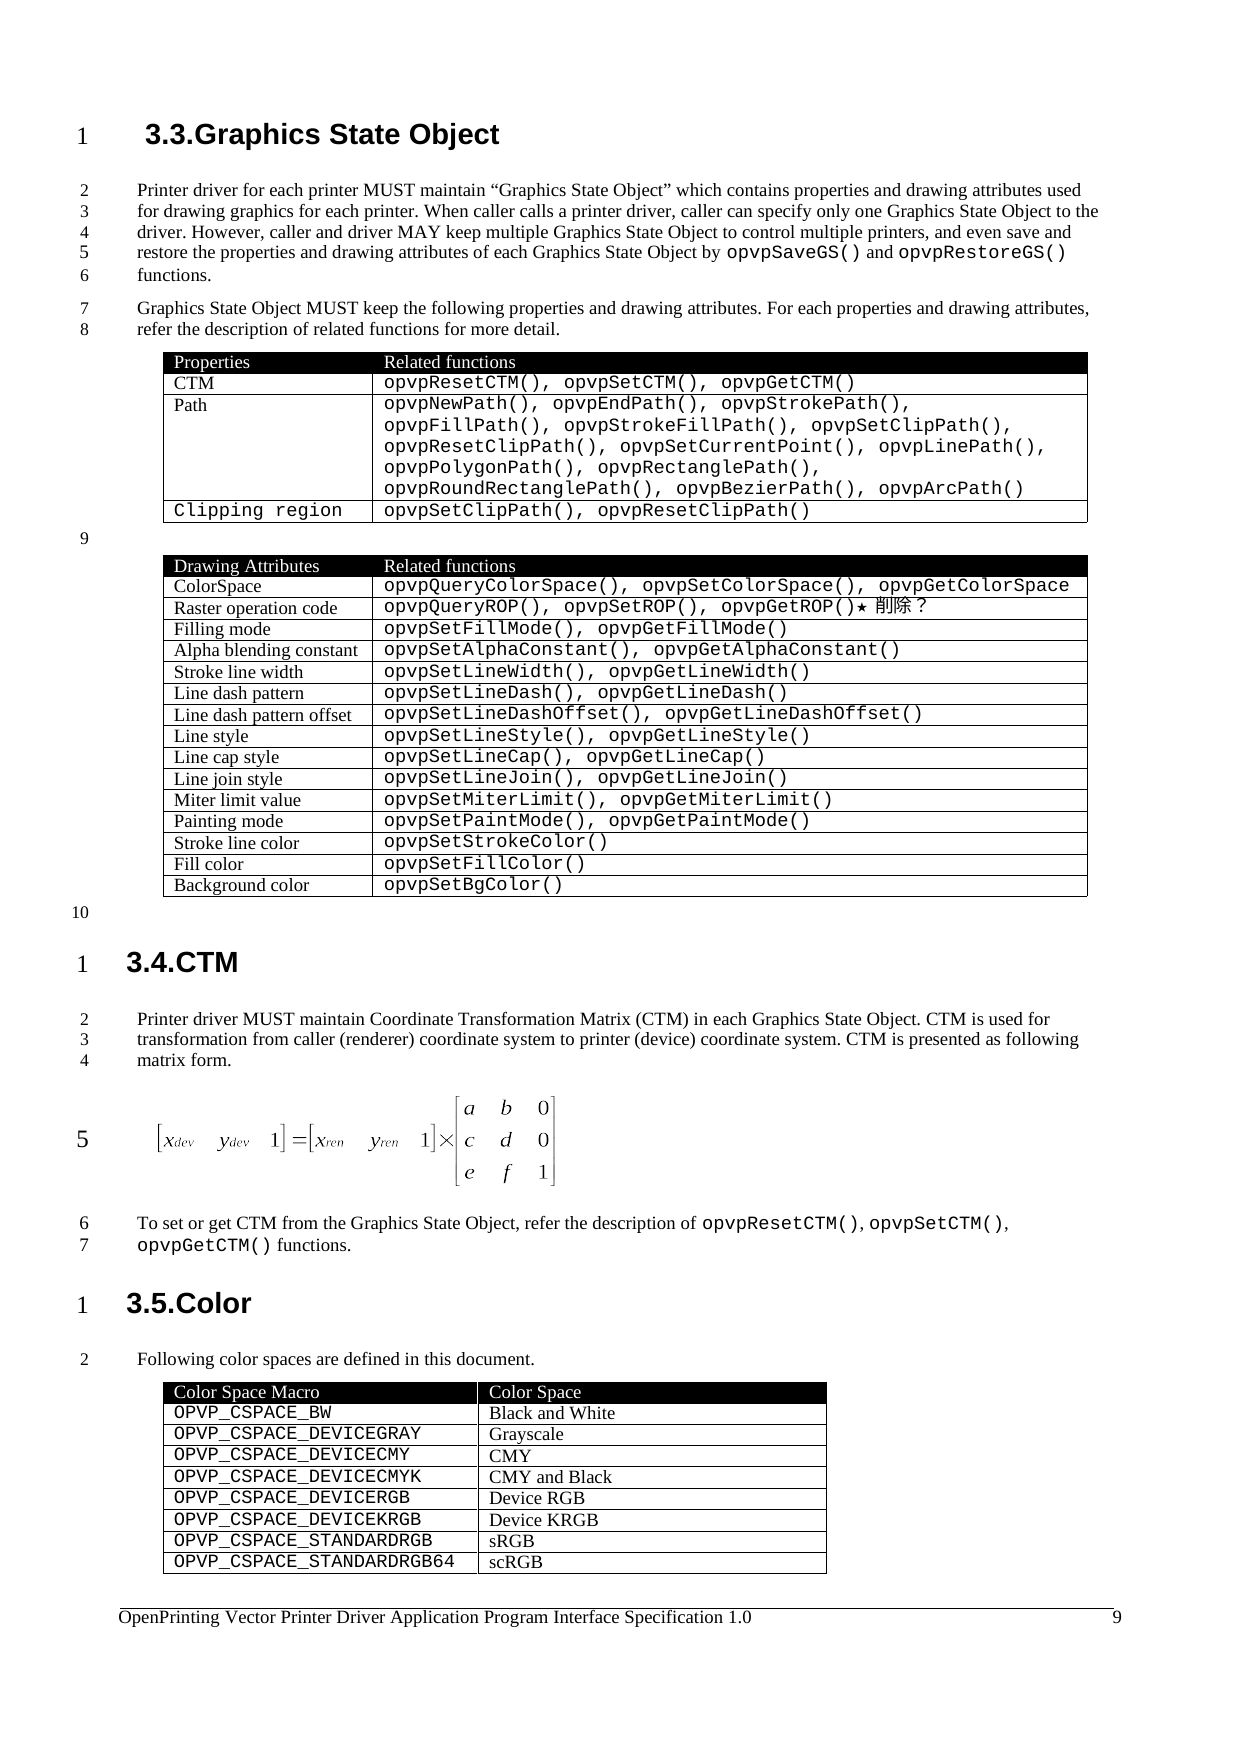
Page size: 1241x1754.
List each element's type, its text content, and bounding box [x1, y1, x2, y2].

table_cell Line style [164, 726, 372, 747]
table_cell OPVP_CSPACE_DEVICECMYK [164, 1467, 477, 1488]
table_cell Painting mode [164, 812, 372, 832]
table_cell Line dash pattern [164, 684, 372, 704]
table_cell opvpSetLineDashOffset(), opvpGetLineDashOffset() [373, 705, 1087, 725]
table_cell Fill color [164, 855, 372, 875]
table_cell opvpSetLineDash(), opvpGetLineDash() [373, 684, 1087, 704]
table_cell Grayscale [479, 1425, 826, 1445]
table_cell opvpSetFillMode(), opvpGetFillMode() [373, 620, 1087, 640]
table_cell opvpSetLineStyle(), opvpGetLineStyle() [373, 726, 1087, 747]
table_cell OPVP_CSPACE_DEVICEKRGB [164, 1510, 477, 1531]
table_cell Device RGB [479, 1489, 826, 1509]
table_cell opvpSetLineCap(), opvpGetLineCap() [373, 748, 1087, 768]
table_cell sRGB [479, 1532, 826, 1552]
table_cell opvpResetCTM(), opvpSetCTM(), opvpGetCTM() [373, 374, 1087, 394]
table_cell opvpSetMiterLimit(), opvpGetMiterLimit() [373, 790, 1087, 811]
table_header Related functions [373, 353, 1087, 373]
table_cell Line dash pattern offset [164, 705, 372, 725]
text Printer driver for each printer MUST maintain “Graphics State Object” which contains properties and drawing attributes used for drawing graphics for each printer. When caller calls a printer driver, caller can specify only one Graphics State Object to the driver. However, caller and driver MAY keep multiple Graphics State Object to control multiple printers, and even save and restore the properties and drawing attributes of each Graphics State Object by opvpSaveGS() and opvpRestoreGS() functions. [137, 180, 1103, 285]
table_cell opvpQueryROP(), opvpSetROP(), opvpGetROP()★削除？ [373, 598, 1087, 619]
table_cell opvpQueryColorSpace(), opvpSetColorSpace(), opvpGetColorSpace [373, 577, 1087, 597]
text Printer driver MUST maintain Coordinate Transformation Matrix (CTM) in each Graphics State Object. CTM is used for transformation from caller (renderer) coordinate system to printer (device) coordinate system. CTM is presented as following matrix form. [137, 1008, 1103, 1070]
table_cell Stroke line width [164, 662, 372, 683]
table_cell Clipping region [164, 501, 372, 522]
table_header Color Space [479, 1383, 826, 1403]
table_cell opvpSetClipPath(), opvpResetClipPath() [373, 501, 1087, 522]
table_cell Raster operation code [164, 598, 372, 619]
table_header Drawing Attributes [164, 556, 372, 576]
table_cell Black and White [479, 1404, 826, 1424]
table_cell OPVP_CSPACE_DEVICEGRAY [164, 1425, 477, 1445]
table_cell opvpSetLineJoin(), opvpGetLineJoin() [373, 769, 1087, 789]
table_cell Stroke line color [164, 833, 372, 854]
table_cell Device KRGB [479, 1510, 826, 1531]
table_cell opvpSetPaintMode(), opvpGetPaintMode() [373, 812, 1087, 832]
table_cell opvpSetAlphaConstant(), opvpGetAlphaConstant() [373, 641, 1087, 661]
table_cell CMY [479, 1446, 826, 1466]
table_cell opvpNewPath(), opvpEndPath(), opvpStrokePath(), opvpFillPath(), opvpStrokeFillPath(), opvpSetClipPath(), opvpResetClipPath(), opvpSetCurrentPoint(), opvpLinePath(), opvpPolygonPath(), opvpRectanglePath(), opvpRoundRectanglePath(), opvpBezierPath(), opvpArcPath() [373, 395, 1087, 500]
table_header Color Space Macro [164, 1383, 477, 1403]
table_cell Miter limit value [164, 790, 372, 811]
table_cell Line join style [164, 769, 372, 789]
table_cell Alpha blending constant [164, 641, 372, 661]
table_cell CMY and Black [479, 1467, 826, 1488]
table_cell opvpSetBgColor() [373, 876, 1087, 896]
table_header Properties [164, 353, 372, 373]
table_cell OPVP_CSPACE_STANDARDRGB64 [164, 1553, 477, 1573]
table_cell Path [164, 395, 372, 500]
table_cell ColorSpace [164, 577, 372, 597]
table_cell OPVP_CSPACE_DEVICECMY [164, 1446, 477, 1466]
table_cell Background color [164, 876, 372, 896]
text Following color spaces are defined in this document. [137, 1348, 1103, 1369]
table_cell Filling mode [164, 620, 372, 640]
table_cell opvpSetFillColor() [373, 855, 1087, 875]
table_cell opvpSetStrokeColor() [373, 833, 1087, 854]
table_cell opvpSetLineWidth(), opvpGetLineWidth() [373, 662, 1087, 683]
subtitle Graphics State Object [137, 118, 1103, 151]
subtitle Color [118, 1287, 1122, 1319]
table_cell OPVP_CSPACE_STANDARDRGB [164, 1532, 477, 1552]
text Graphics State Object MUST keep the following properties and drawing attributes. For each properties and drawing attributes, refer the description of related functions for more detail. [137, 298, 1103, 339]
table_cell OPVP_CSPACE_DEVICERGB [164, 1489, 477, 1509]
table_cell CTM [164, 374, 372, 394]
text To set or get CTM from the Graphics State Object, refer the description of opvpResetCTM(), opvpSetCTM(), opvpGetCTM() functions. [137, 1212, 1103, 1257]
table_cell Line cap style [164, 748, 372, 768]
table_cell scRGB [479, 1553, 826, 1573]
table_header Related functions [373, 556, 1087, 576]
table_cell OPVP_CSPACE_BW [164, 1404, 477, 1424]
subtitle CTM [118, 946, 1122, 979]
